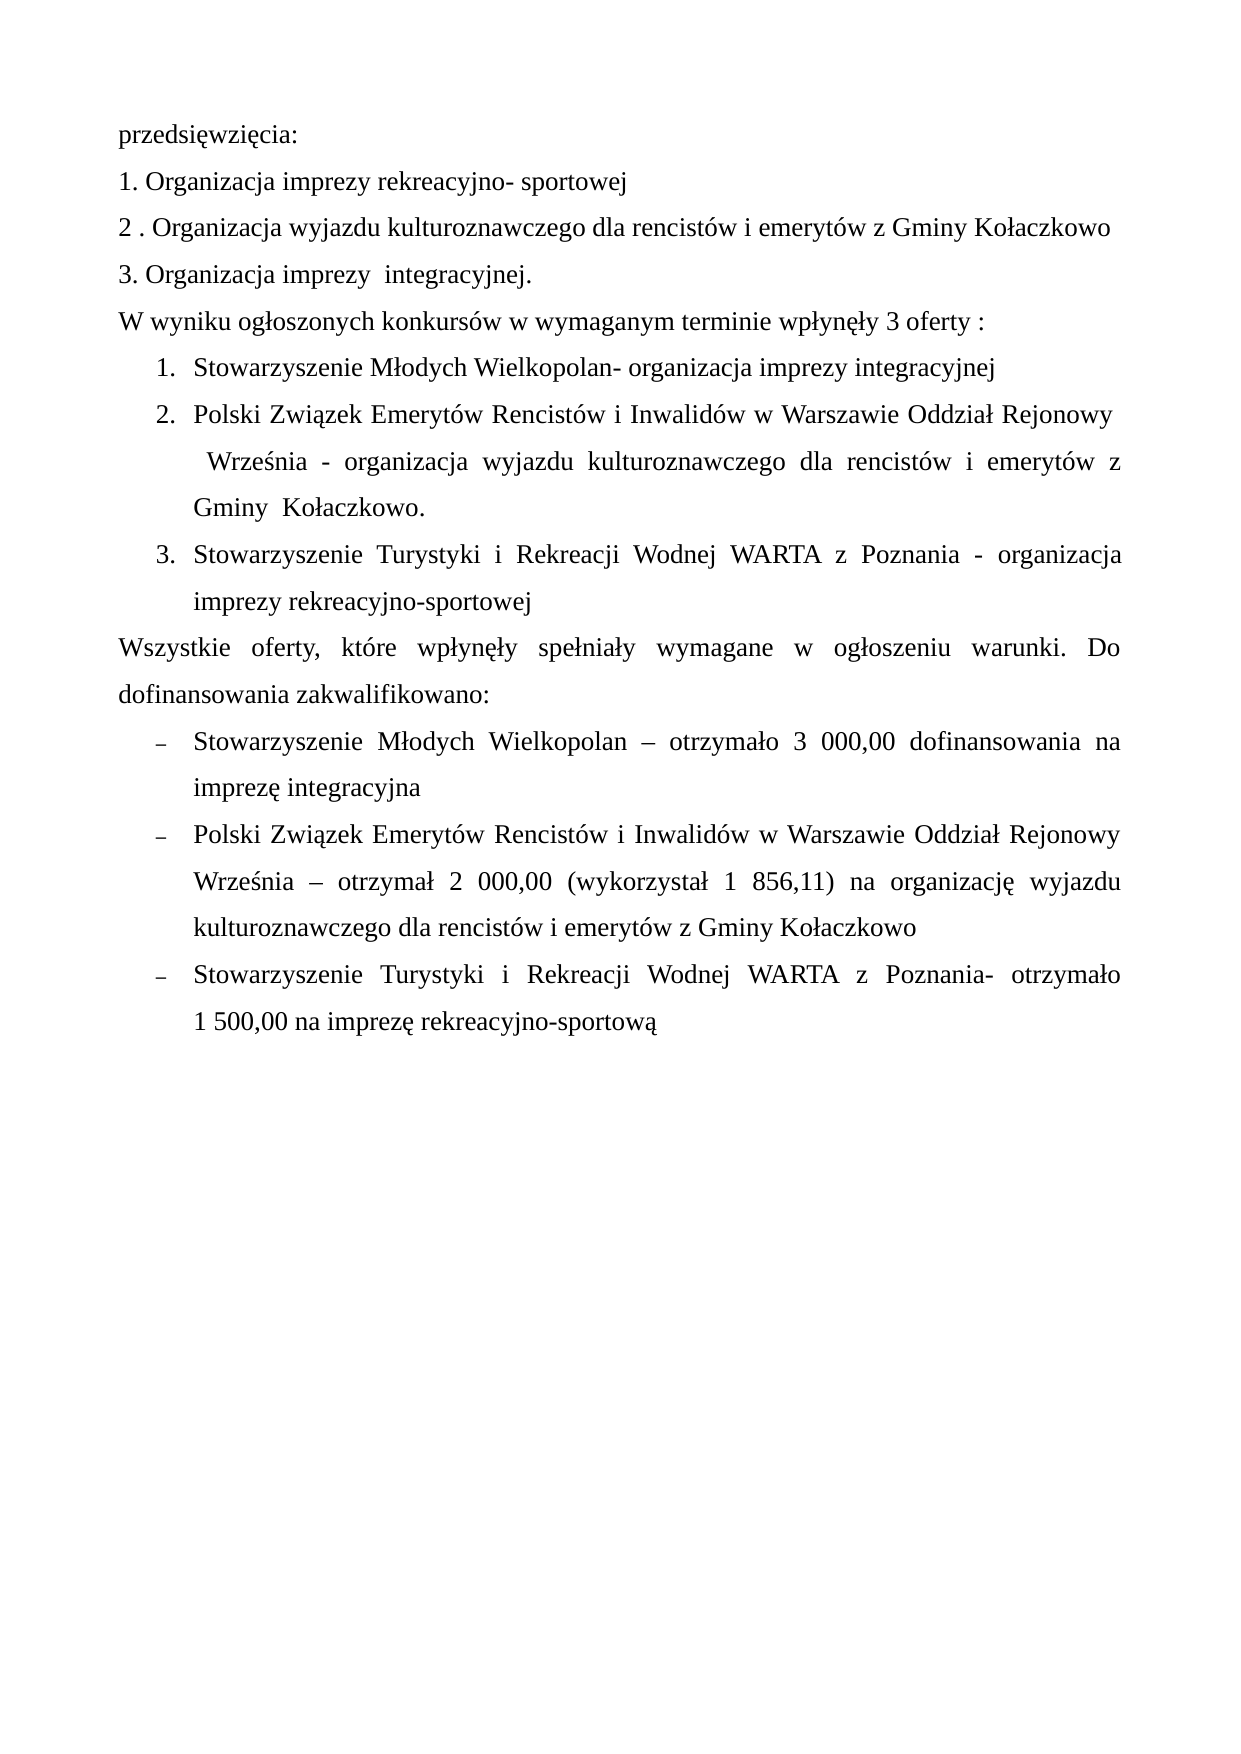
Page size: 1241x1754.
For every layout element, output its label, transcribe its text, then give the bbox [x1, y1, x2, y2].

text 2 . Organizacja wyjazdu kulturoznawczego dla rencistów i emerytów z Gminy Kołaczkowo [118, 211, 1122, 243]
list Stowarzyszenie Młodych Wielkopolan- organizacja imprezy integracyjnej [156, 351, 1122, 383]
list Stowarzyszenie Turystyki i Rekreacji Wodnej WARTA z Poznania - organizacja imprezy rekreacyjno-sportowej [156, 538, 1122, 616]
text W wyniku ogłoszonych konkursów w wymaganym terminie wpłynęły 3 oferty : [118, 305, 1122, 336]
list Polski Związek Emerytów Rencistów i Inwalidów w Warszawie Oddział Rejonowy Września - organizacja wyjazdu kulturoznawczego dla rencistów i emerytów z Gminy Kołaczkowo. [156, 398, 1122, 523]
text 3. Organizacja imprezy integracyjnej. [118, 258, 1122, 289]
list Stowarzyszenie Młodych Wielkopolan – otrzymało 3 000,00 dofinansowania na imprezę integracyjna [156, 725, 1122, 803]
text 1. Organizacja imprezy rekreacyjno- sportowej [118, 165, 1122, 196]
text przedsięwzięcia: [118, 118, 1122, 149]
list Polski Związek Emerytów Rencistów i Inwalidów w Warszawie Oddział Rejonowy Września – otrzymał 2 000,00 (wykorzystał 1 856,11) na organizację wyjazdu kulturoznawczego dla rencistów i emerytów z Gminy Kołaczkowo [156, 818, 1122, 943]
text Wszystkie oferty, które wpłynęły spełniały wymagane w ogłoszeniu warunki. Do dofinansowania zakwalifikowano: [118, 631, 1122, 709]
list Stowarzyszenie Turystyki i Rekreacji Wodnej WARTA z Poznania- otrzymało 1 500,00 na imprezę rekreacyjno-sportową [156, 958, 1122, 1036]
